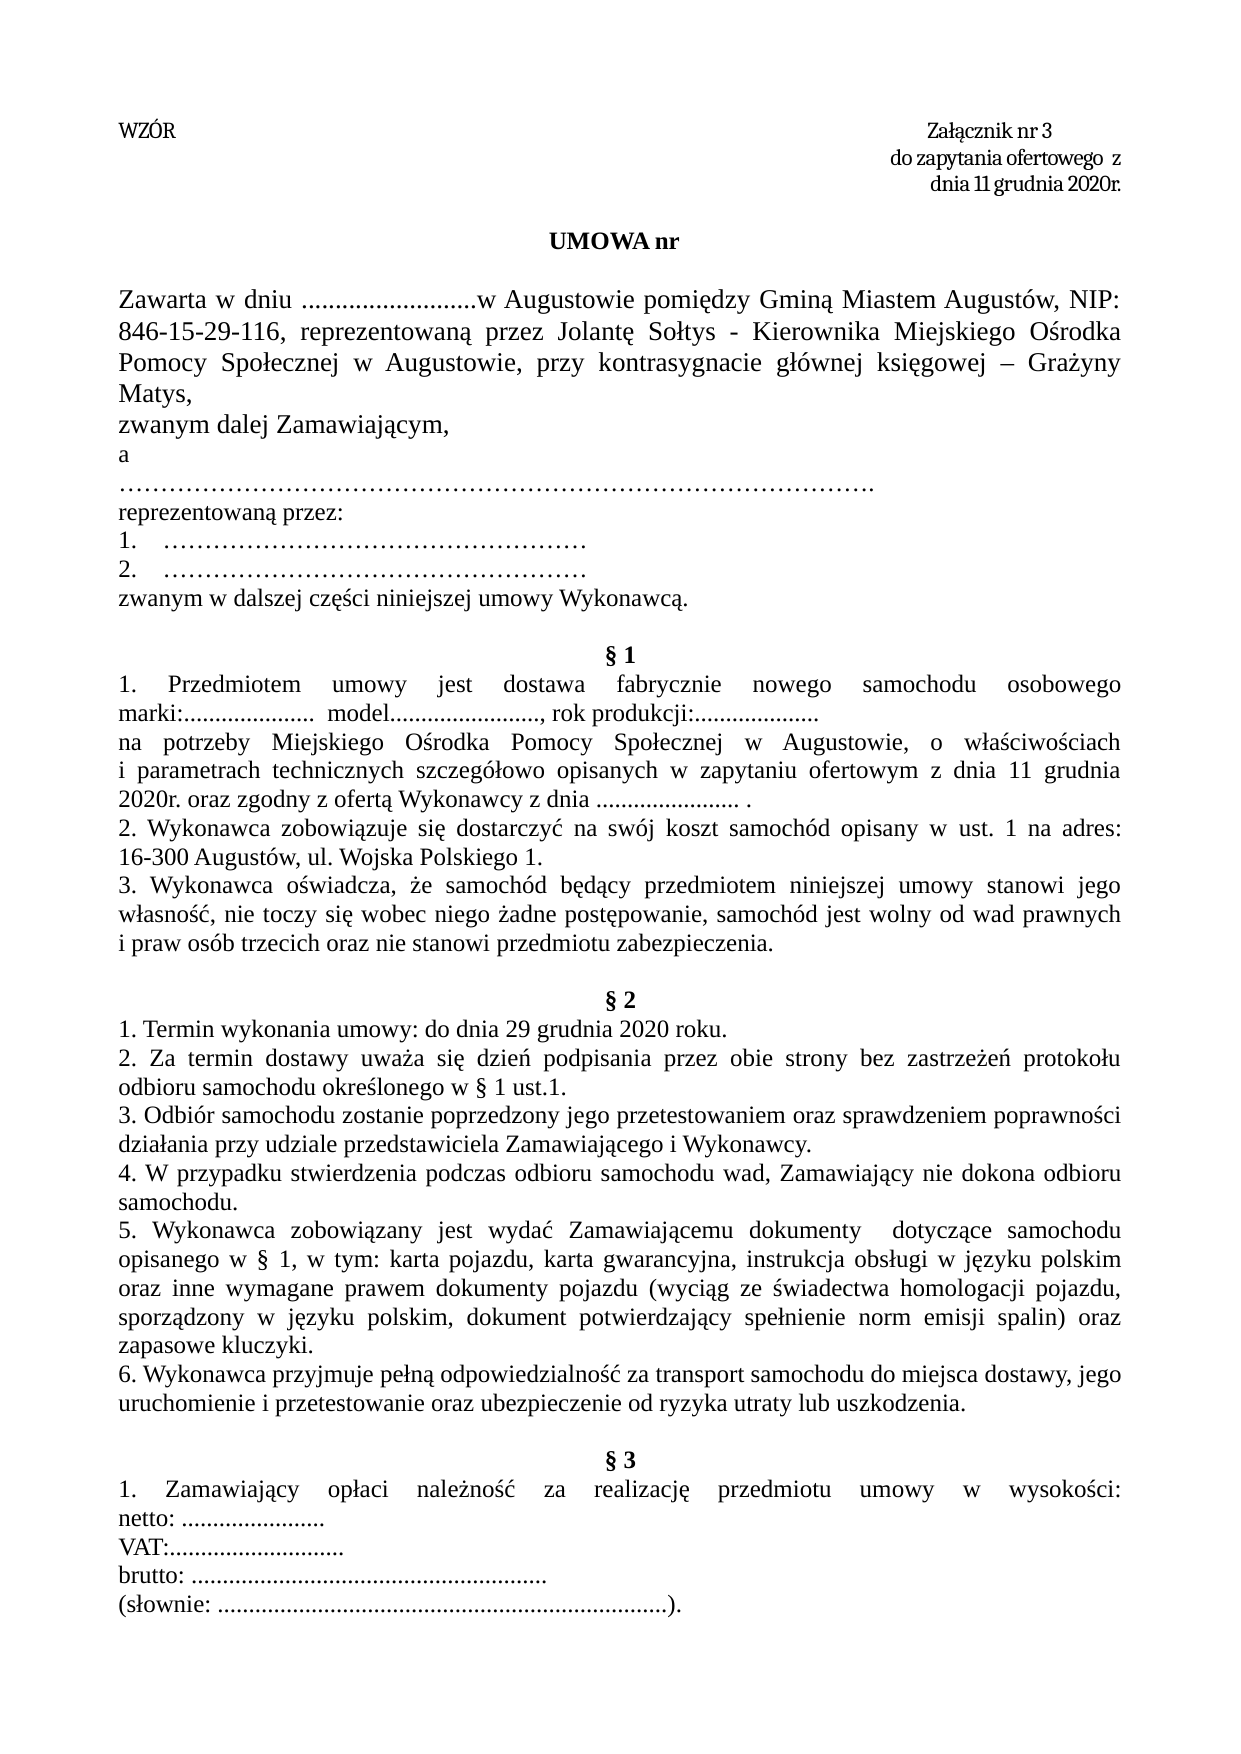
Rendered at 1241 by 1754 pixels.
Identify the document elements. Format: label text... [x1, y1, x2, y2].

text 2. Za termin dostawy uważa się dzień podpisania przez obie strony bez zastrzeżeń protokołu odbioru samochodu określonego w § 1 ust.1. [118, 1043, 1122, 1100]
text Zawarta w dniu ..........................w Augustowie pomiędzy Gminą Miastem Augustów, NIP: 846-15-29-116, reprezentowaną przez Jolantę Sołtys - Kierownika Miejskiego Ośrodka Pomocy Społecznej w Augustowie, przy kontrasygnacie głównej księgowej – Grażyny Matys, [118, 283, 1122, 408]
text 3. Wykonawca oświadcza, że samochód będący przedmiotem niniejszej umowy stanowi jego własność, nie toczy się wobec niego żadne postępowanie, samochód jest wolny od wad prawnych i praw osób trzecich oraz nie stanowi przedmiotu zabezpieczenia. [118, 870, 1122, 957]
text (słownie: ........................................................................). [118, 1589, 1122, 1618]
text ………………………………………………………………………………. [118, 468, 1122, 497]
text § 1 [118, 640, 1122, 669]
text 2. …………………………………………… [118, 554, 1122, 583]
text zwanym w dalszej części niniejszej umowy Wykonawcą. [118, 583, 1122, 612]
text do zapytania ofertowego z [118, 144, 1122, 171]
text UMOWA nr [118, 226, 1122, 255]
text 1. Przedmiotem umowy jest dostawa fabrycznie nowego samochodu osobowego marki:..................... model........................, rok produkcji:.................... [118, 669, 1122, 727]
text na potrzeby Miejskiego Ośrodka Pomocy Społecznej w Augustowie, o właściwościach i parametrach technicznych szczegółowo opisanych w zapytaniu ofertowym z dnia 11 grudnia 2020r. oraz zgodny z ofertą Wykonawcy z dnia ....................... . [118, 727, 1122, 813]
text 3. Odbiór samochodu zostanie poprzedzony jego przetestowaniem oraz sprawdzeniem poprawności działania przy udziale przedstawiciela Zamawiającego i Wykonawcy. [118, 1100, 1122, 1158]
text 1. …………………………………………… [118, 525, 1122, 554]
text 2. Wykonawca zobowiązuje się dostarczyć na swój koszt samochód opisany w ust. 1 na adres: 16-300 Augustów, ul. Wojska Polskiego 1. [118, 813, 1122, 870]
text 4. W przypadku stwierdzenia podczas odbioru samochodu wad, Zamawiający nie dokona odbioru samochodu. [118, 1158, 1122, 1215]
text brutto: ......................................................... [118, 1560, 1122, 1589]
text 6. Wykonawca przyjmuje pełną odpowiedzialność za transport samochodu do miejsca dostawy, jego uruchomienie i przetestowanie oraz ubezpieczenie od ryzyka utraty lub uszkodzenia. [118, 1359, 1122, 1417]
text § 2 [118, 985, 1122, 1014]
text 1. Termin wykonania umowy: do dnia 29 grudnia 2020 roku. [118, 1014, 1122, 1043]
text § 3 [118, 1445, 1122, 1474]
text zwanym dalej Zamawiającym, [118, 408, 1122, 439]
text WZÓR Załącznik nr 3 [118, 118, 1122, 144]
text VAT:............................ [118, 1532, 1122, 1560]
text dnia 11 grudnia 2020r. [118, 171, 1122, 197]
text 5. Wykonawca zobowiązany jest wydać Zamawiającemu dokumenty dotyczące samochodu opisanego w § 1, w tym: karta pojazdu, karta gwarancyjna, instrukcja obsługi w języku polskim oraz inne wymagane prawem dokumenty pojazdu (wyciąg ze świadectwa homologacji pojazdu, sporządzony w języku polskim, dokument potwierdzający spełnienie norm emisji spalin) oraz zapasowe kluczyki. [118, 1215, 1122, 1359]
text reprezentowaną przez: [118, 497, 1122, 525]
text 1. Zamawiający opłaci należność za realizację przedmiotu umowy w wysokości: netto: ....................... [118, 1474, 1122, 1532]
text a [118, 439, 1122, 468]
